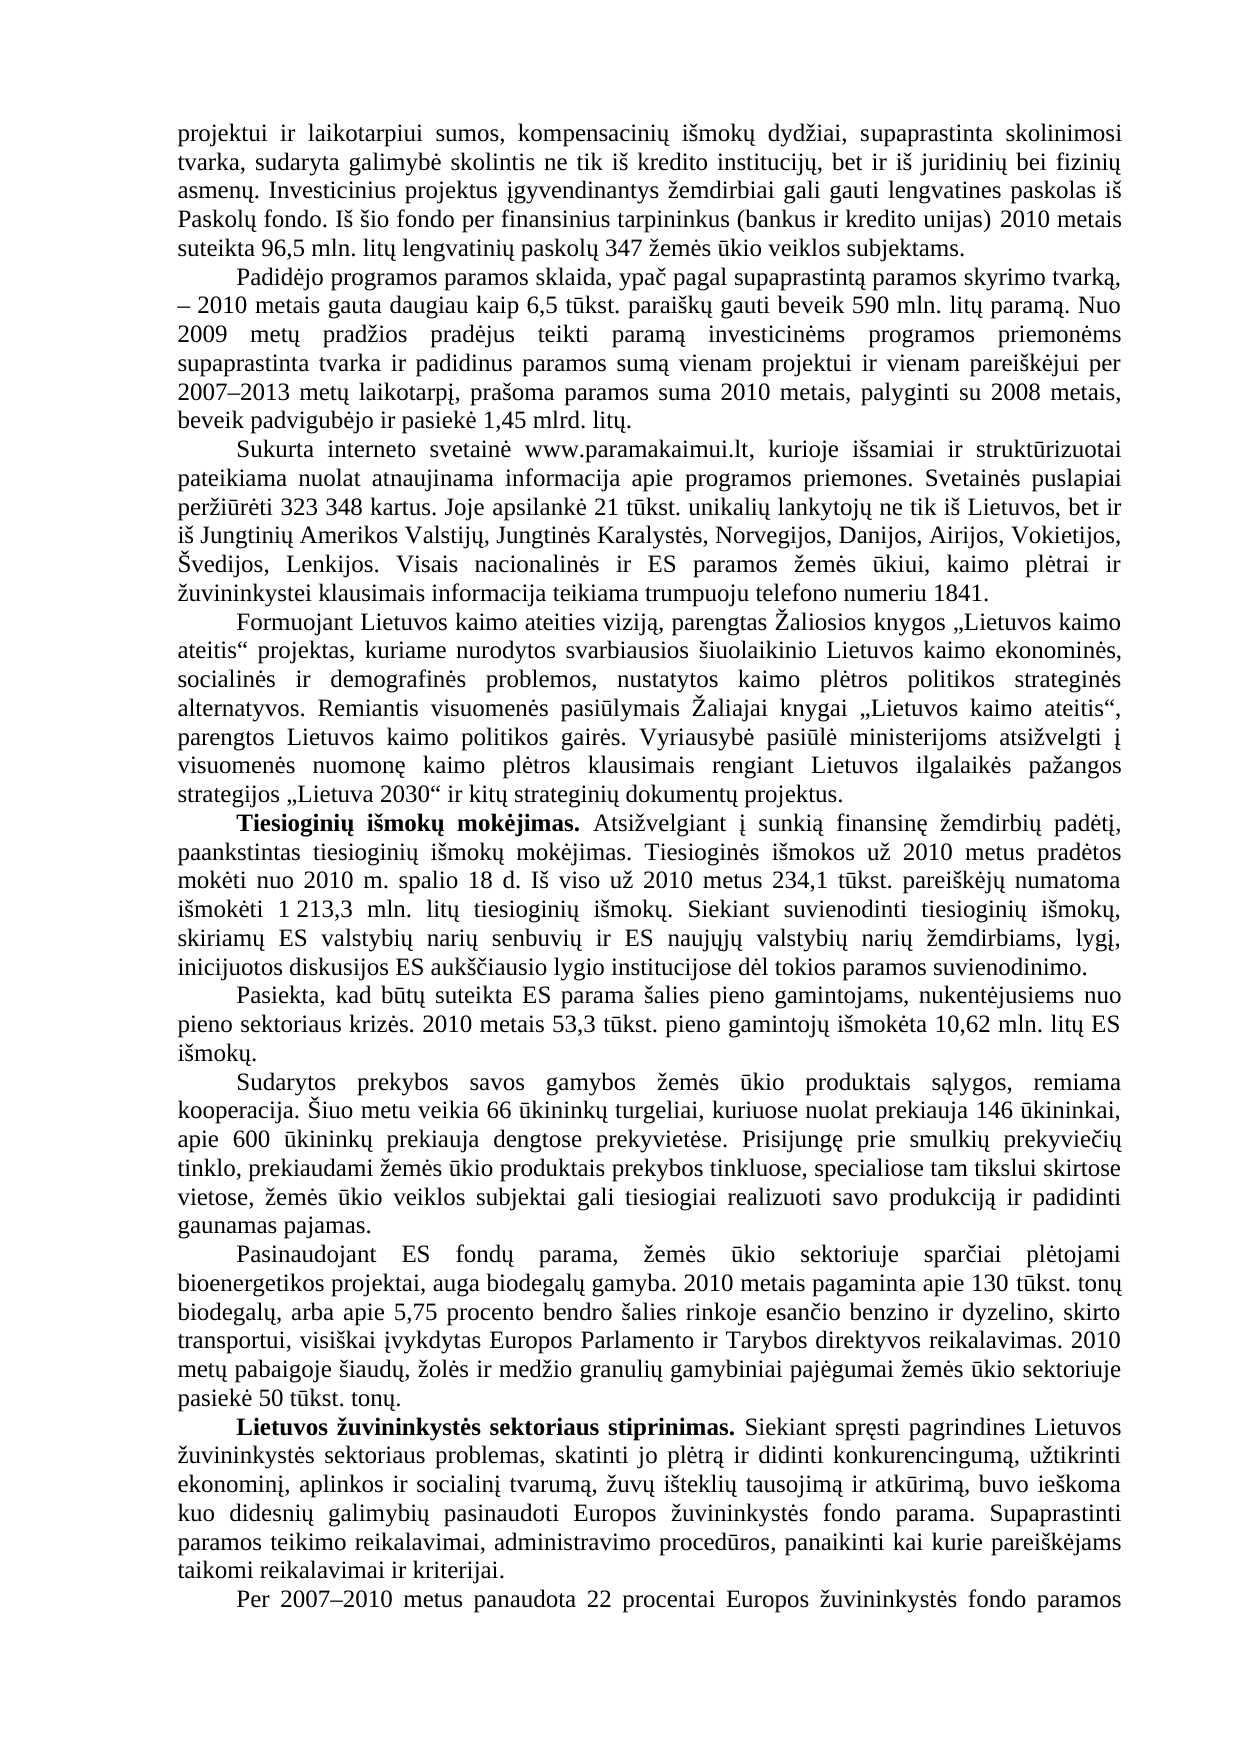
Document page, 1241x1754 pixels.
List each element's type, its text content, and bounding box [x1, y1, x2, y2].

text Padidėjo programos paramos sklaida, ypač pagal supaprastintą paramos skyrimo tvarką, – 2010 metais gauta daugiau kaip 6,5 tūkst. paraiškų gauti beveik 590 mln. litų paramą. Nuo 2009 metų pradžios pradėjus teikti paramą investicinėms programos priemonėms supaprastinta tvarka ir padidinus paramos sumą vienam projektui ir vienam pareiškėjui per 2007–2013 metų laikotarpį, prašoma paramos suma 2010 metais, palyginti su 2008 metais, beveik padvigubėjo ir pasiekė 1,45 mlrd. litų. [177, 262, 1122, 434]
text projektui ir laikotarpiui sumos, kompensacinių išmokų dydžiai, supaprastinta skolinimosi tvarka, sudaryta galimybė skolintis ne tik iš kredito institucijų, bet ir iš juridinių bei fizinių asmenų. Investicinius projektus įgyvendinantys žemdirbiai gali gauti lengvatines paskolas iš Paskolų fondo. Iš šio fondo per finansinius tarpininkus (bankus ir kredito unijas) 2010 metais suteikta 96,5 mln. litų lengvatinių paskolų 347 žemės ūkio veiklos subjektams. [177, 118, 1122, 262]
text Sukurta interneto svetainė www.paramakaimui.lt, kurioje išsamiai ir struktūrizuotai pateikiama nuolat atnaujinama informacija apie programos priemones. Svetainės puslapiai peržiūrėti 323 348 kartus. Joje apsilankė 21 tūkst. unikalių lankytojų ne tik iš Lietuvos, bet ir iš Jungtinių Amerikos Valstijų, Jungtinės Karalystės, Norvegijos, Danijos, Airijos, Vokietijos, Švedijos, Lenkijos. Visais nacionalinės ir ES paramos žemės ūkiui, kaimo plėtrai ir žuvininkystei klausimais informacija teikiama trumpuoju telefono numeriu 1841. [177, 434, 1122, 607]
text Pasiekta, kad būtų suteikta ES parama šalies pieno gamintojams, nukentėjusiems nuo pieno sektoriaus krizės. 2010 metais 53,3 tūkst. pieno gamintojų išmokėta 10,62 mln. litų ES išmokų. [177, 981, 1122, 1067]
text Formuojant Lietuvos kaimo ateities viziją, parengtas Žaliosios knygos „Lietuvos kaimo ateitis“ projektas, kuriame nurodytos svarbiausios šiuolaikinio Lietuvos kaimo ekonominės, socialinės ir demografinės problemos, nustatytos kaimo plėtros politikos strateginės alternatyvos. Remiantis visuomenės pasiūlymais Žaliajai knygai „Lietuvos kaimo ateitis“, parengtos Lietuvos kaimo politikos gairės. Vyriausybė pasiūlė ministerijoms atsižvelgti į visuomenės nuomonę kaimo plėtros klausimais rengiant Lietuvos ilgalaikės pažangos strategijos „Lietuva 2030“ ir kitų strateginių dokumentų projektus. [177, 607, 1122, 808]
text Tiesioginių išmokų mokėjimas. Atsižvelgiant į sunkią finansinę žemdirbių padėtį, paankstintas tiesioginių išmokų mokėjimas. Tiesioginės išmokos už 2010 metus pradėtos mokėti nuo 2010 m. spalio 18 d. Iš viso už 2010 metus 234,1 tūkst. pareiškėjų numatoma išmokėti 1 213,3 mln. litų tiesioginių išmokų. Siekiant suvienodinti tiesioginių išmokų, skiriamų ES valstybių narių senbuvių ir ES naujųjų valstybių narių žemdirbiams, lygį, inicijuotos diskusijos ES aukščiausio lygio institucijose dėl tokios paramos suvienodinimo. [177, 808, 1122, 981]
text Sudarytos prekybos savos gamybos žemės ūkio produktais sąlygos, remiama kooperacija. Šiuo metu veikia 66 ūkininkų turgeliai, kuriuose nuolat prekiauja 146 ūkininkai, apie 600 ūkininkų prekiauja dengtose prekyvietėse. Prisijungę prie smulkių prekyviečių tinklo, prekiaudami žemės ūkio produktais prekybos tinkluose, specialiose tam tikslui skirtose vietose, žemės ūkio veiklos subjektai gali tiesiogiai realizuoti savo produkciją ir padidinti gaunamas pajamas. [177, 1067, 1122, 1239]
text Pasinaudojant ES fondų parama, žemės ūkio sektoriuje sparčiai plėtojami bioenergetikos projektai, auga biodegalų gamyba. 2010 metais pagaminta apie 130 tūkst. tonų biodegalų, arba apie 5,75 procento bendro šalies rinkoje esančio benzino ir dyzelino, skirto transportui, visiškai įvykdytas Europos Parlamento ir Tarybos direktyvos reikalavimas. 2010 metų pabaigoje šiaudų, žolės ir medžio granulių gamybiniai pajėgumai žemės ūkio sektoriuje pasiekė 50 tūkst. tonų. [177, 1239, 1122, 1412]
text Per 2007–2010 metus panaudota 22 procentai Europos žuvininkystės fondo paramos [177, 1584, 1122, 1613]
text Lietuvos žuvininkystės sektoriaus stiprinimas. Siekiant spręsti pagrindines Lietuvos žuvininkystės sektoriaus problemas, skatinti jo plėtrą ir didinti konkurencingumą, užtikrinti ekonominį, aplinkos ir socialinį tvarumą, žuvų išteklių tausojimą ir atkūrimą, buvo ieškoma kuo didesnių galimybių pasinaudoti Europos žuvininkystės fondo parama. Supaprastinti paramos teikimo reikalavimai, administravimo procedūros, panaikinti kai kurie pareiškėjams taikomi reikalavimai ir kriterijai. [177, 1412, 1122, 1584]
